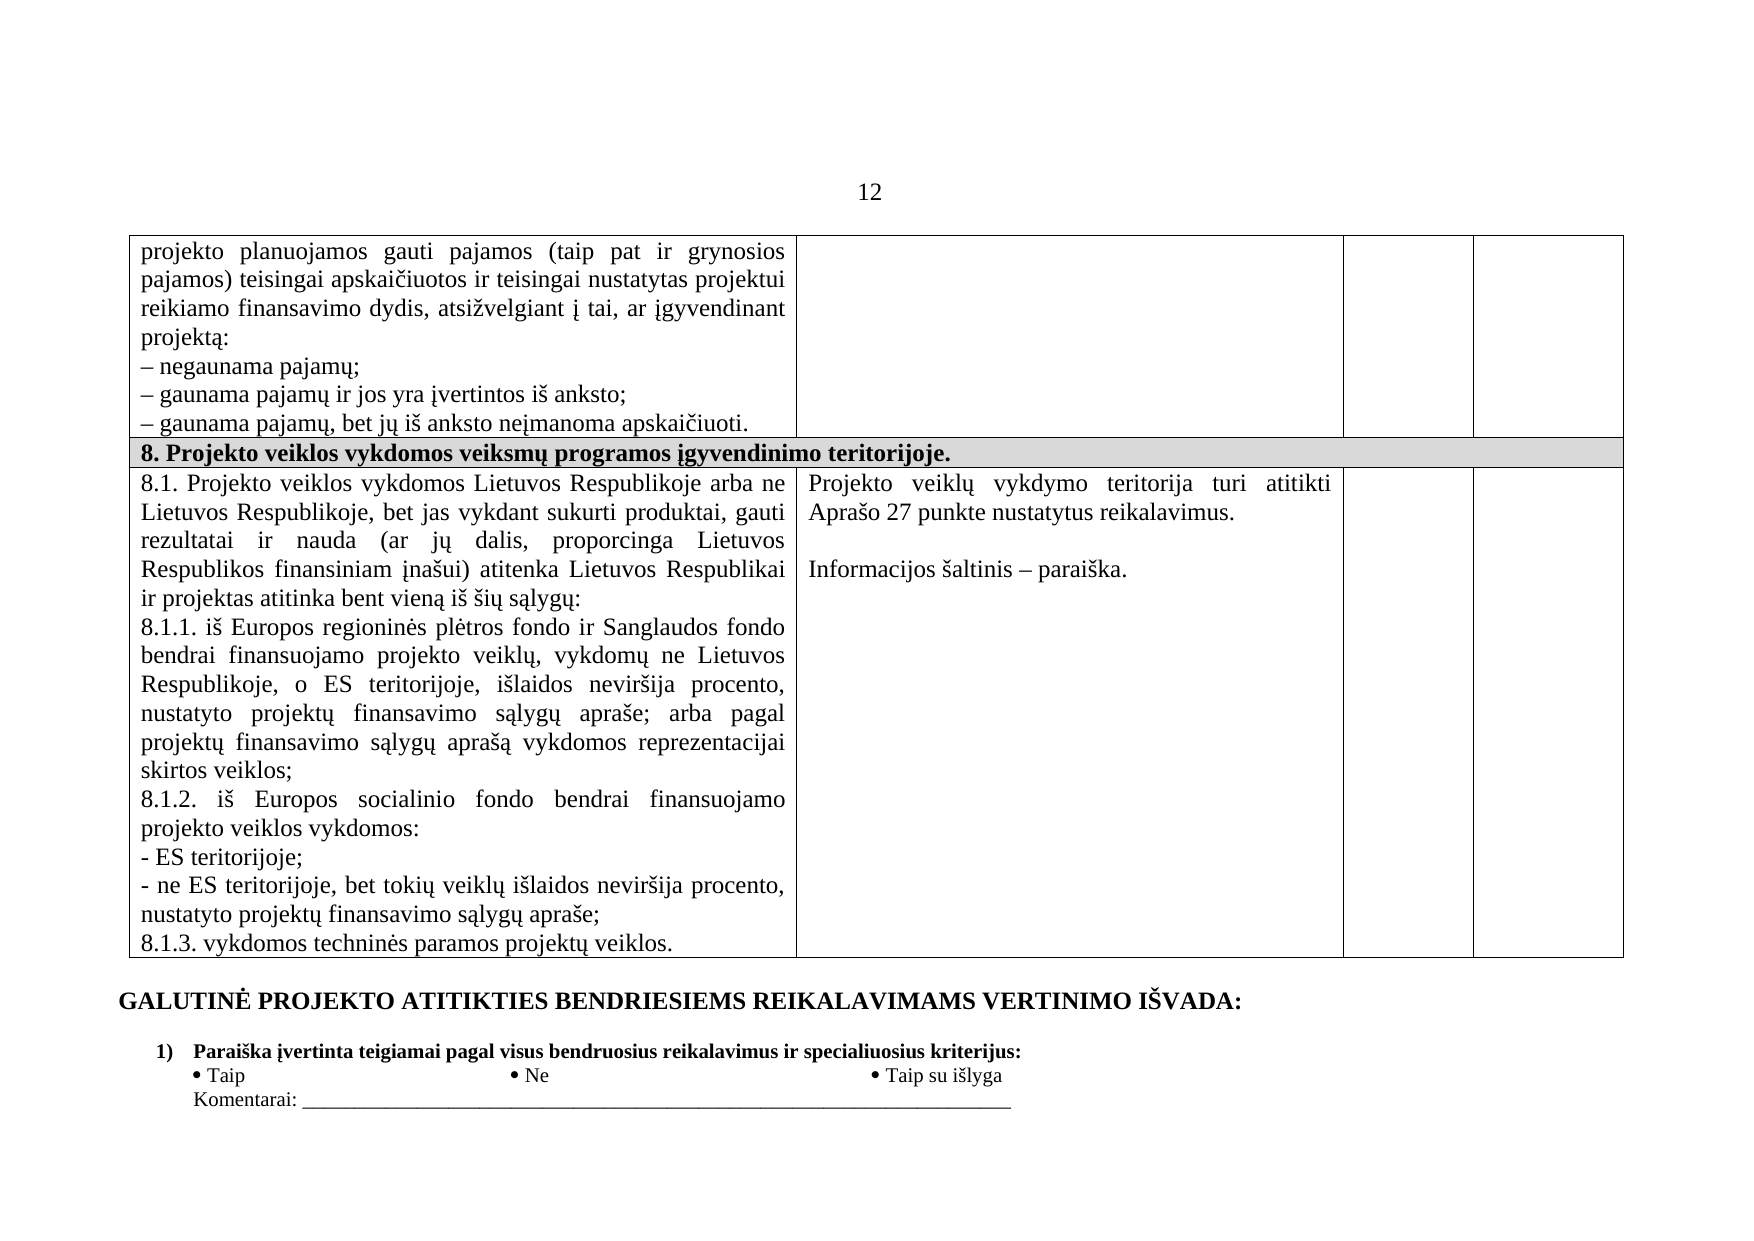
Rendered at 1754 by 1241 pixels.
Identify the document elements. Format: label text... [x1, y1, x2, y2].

text  Taip  Ne  Taip su išlyga [193, 1063, 1621, 1087]
table_cell 8.1. Projekto veiklos vykdomos Lietuvos Respublikoje arba ne Lietuvos Respublikoje, bet jas vykdant sukurti produktai, gauti rezultatai ir nauda (ar jų dalis, proporcinga Lietuvos Respublikos finansiniam įnašui) atitenka Lietuvos Respublikai ir projektas atitinka bent vieną iš šių sąlygų: 8.1.1. iš Europos regioninės plėtros fondo ir Sanglaudos fondo bendrai finansuojamo projekto veiklų, vykdomų ne Lietuvos Respublikoje, o ES teritorijoje, išlaidos neviršija procento, nustatyto projektų finansavimo sąlygų apraše; arba pagal projektų finansavimo sąlygų aprašą vykdomos reprezentacijai skirtos veiklos; 8.1.2. iš Europos socialinio fondo bendrai finansuojamo projekto veiklos vykdomos: - ES teritorijoje; - ne ES teritorijoje, bet tokių veiklų išlaidos neviršija procento, nustatyto projektų finansavimo sąlygų apraše; 8.1.3. vykdomos techninės paramos projektų veiklos. [130, 468, 796, 957]
text GALUTINĖ PROJEKTO ATITIKTIES BENDRIESIEMS REIKALAVIMAMS VERTINIMO IŠVADA: [118, 986, 1621, 1015]
table_cell [797, 236, 1343, 437]
table_cell projekto planuojamos gauti pajamos (taip pat ir grynosios pajamos) teisingai apskaičiuotos ir teisingai nustatytas projektui reikiamo finansavimo dydis, atsižvelgiant į tai, ar įgyvendinant projektą: – negaunama pajamų; – gaunama pajamų ir jos yra įvertintos iš anksto; – gaunama pajamų, bet jų iš anksto neįmanoma apskaičiuoti. [130, 236, 796, 437]
table_cell [1474, 236, 1623, 437]
table_cell 8. Projekto veiklos vykdomos veiksmų programos įgyvendinimo teritorijoje. [130, 438, 1623, 467]
table_cell [1344, 468, 1473, 957]
text 1) Paraiška įvertinta teigiamai pagal visus bendruosius reikalavimus ir specialiuosius kriterijus: [156, 1039, 1621, 1063]
table_cell Projekto veiklų vykdymo teritorija turi atitikti Aprašo 27 punkte nustatytus reikalavimus. Informacijos šaltinis – paraiška. [797, 468, 1343, 957]
table_cell [1474, 468, 1623, 957]
table_cell [1344, 236, 1473, 437]
text Komentarai: ____________________________________________________________________ [193, 1087, 1621, 1111]
